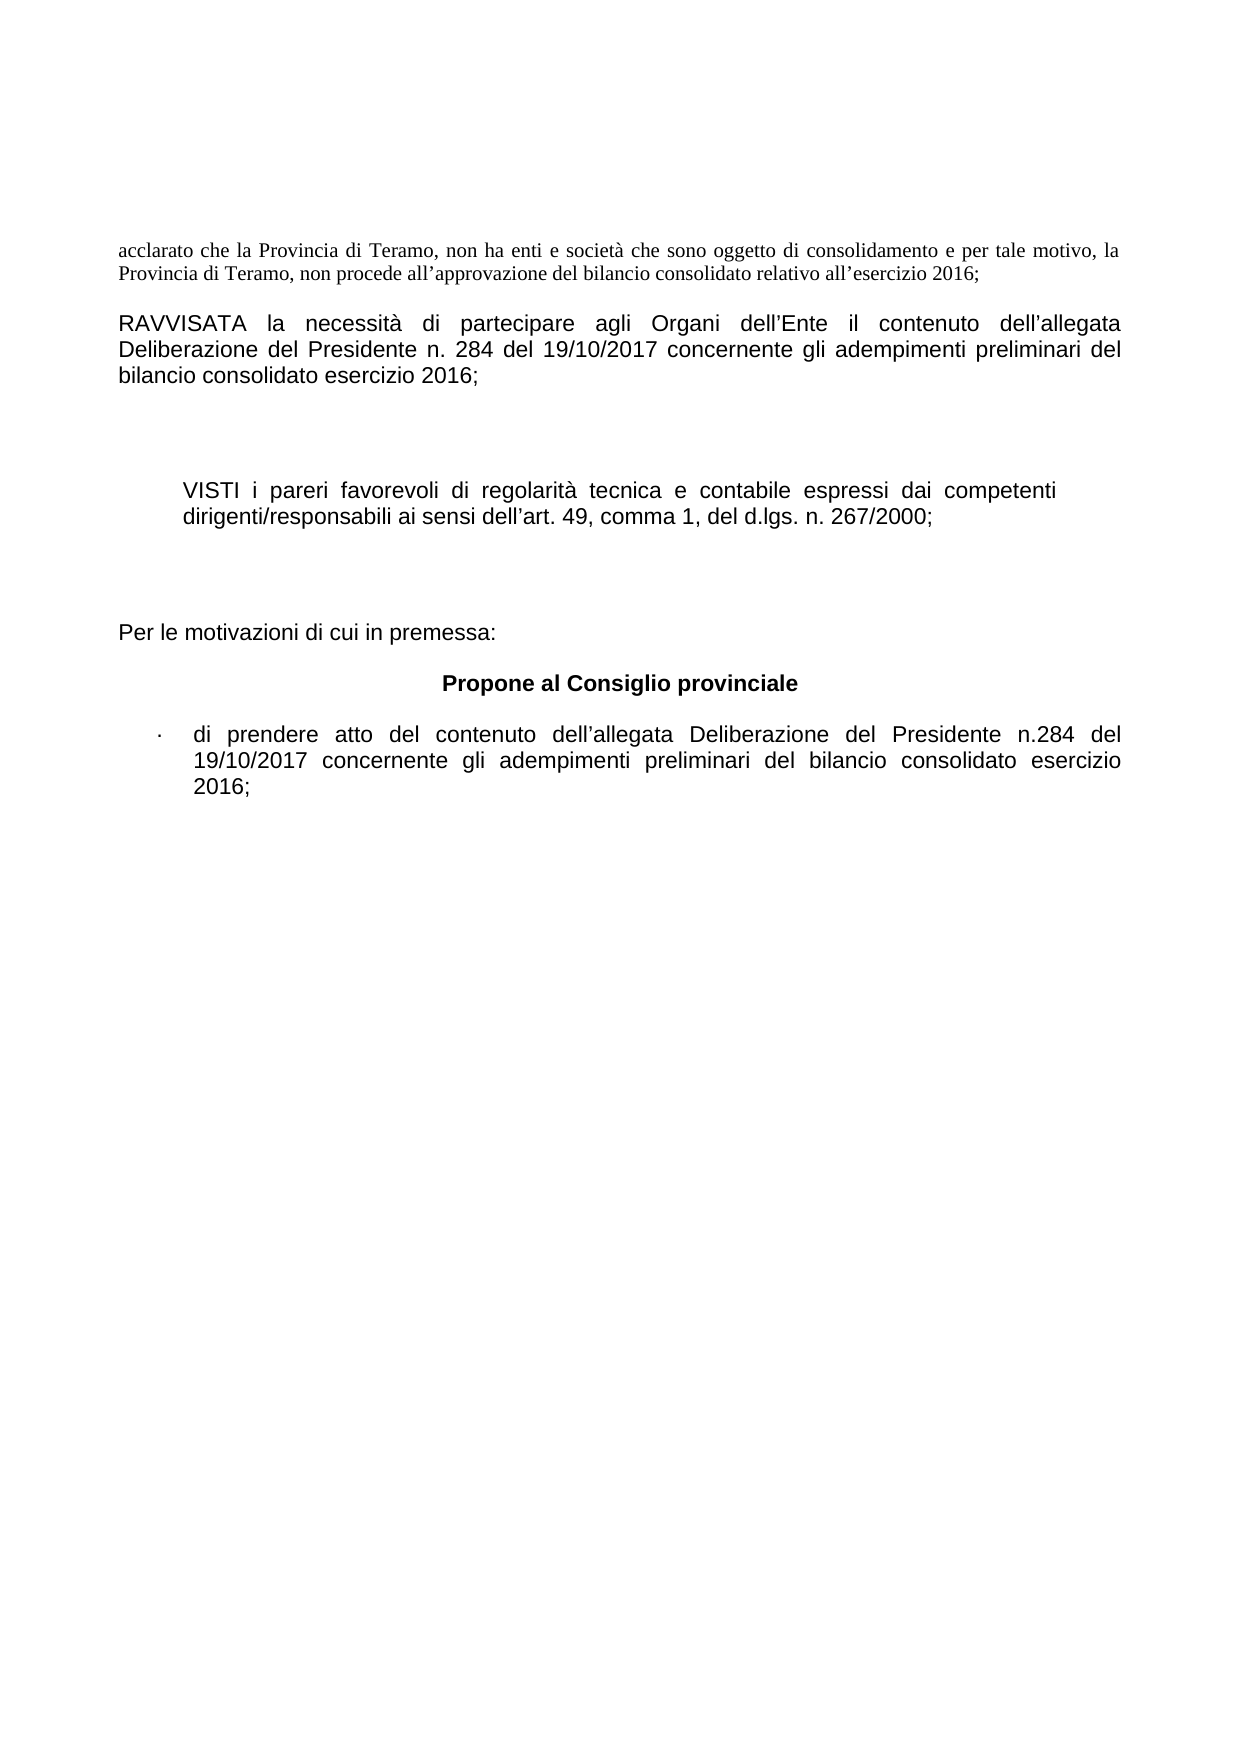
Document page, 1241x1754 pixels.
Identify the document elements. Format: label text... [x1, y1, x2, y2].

list di prendere atto del contenuto dell’allegata Deliberazione del Presidente n.284 del 19/10/2017 concernente gli adempimenti preliminari del bilancio consolidato esercizio 2016; [156, 722, 1122, 799]
text Per le motivazioni di cui in premessa: [118, 619, 1122, 645]
text Propone al Consiglio provinciale [118, 671, 1122, 696]
text RAVVISATA la necessità di partecipare agli Organi dell’Ente il contenuto dell’allegata Deliberazione del Presidente n. 284 del 19/10/2017 concernente gli adempimenti preliminari del bilancio consolidato esercizio 2016; [118, 311, 1122, 388]
text acclarato che la Provincia di Teramo, non ha enti e società che sono oggetto di consolidamento e per tale motivo, la Provincia di Teramo, non procede all’approvazione del bilancio consolidato relativo all’esercizio 2016; [118, 239, 1122, 285]
text VISTI i pareri favorevoli di regolarità tecnica e contabile espressi dai competenti dirigenti/responsabili ai sensi dell’art. 49, comma 1, del d.lgs. n. 267/2000; [118, 478, 1122, 594]
